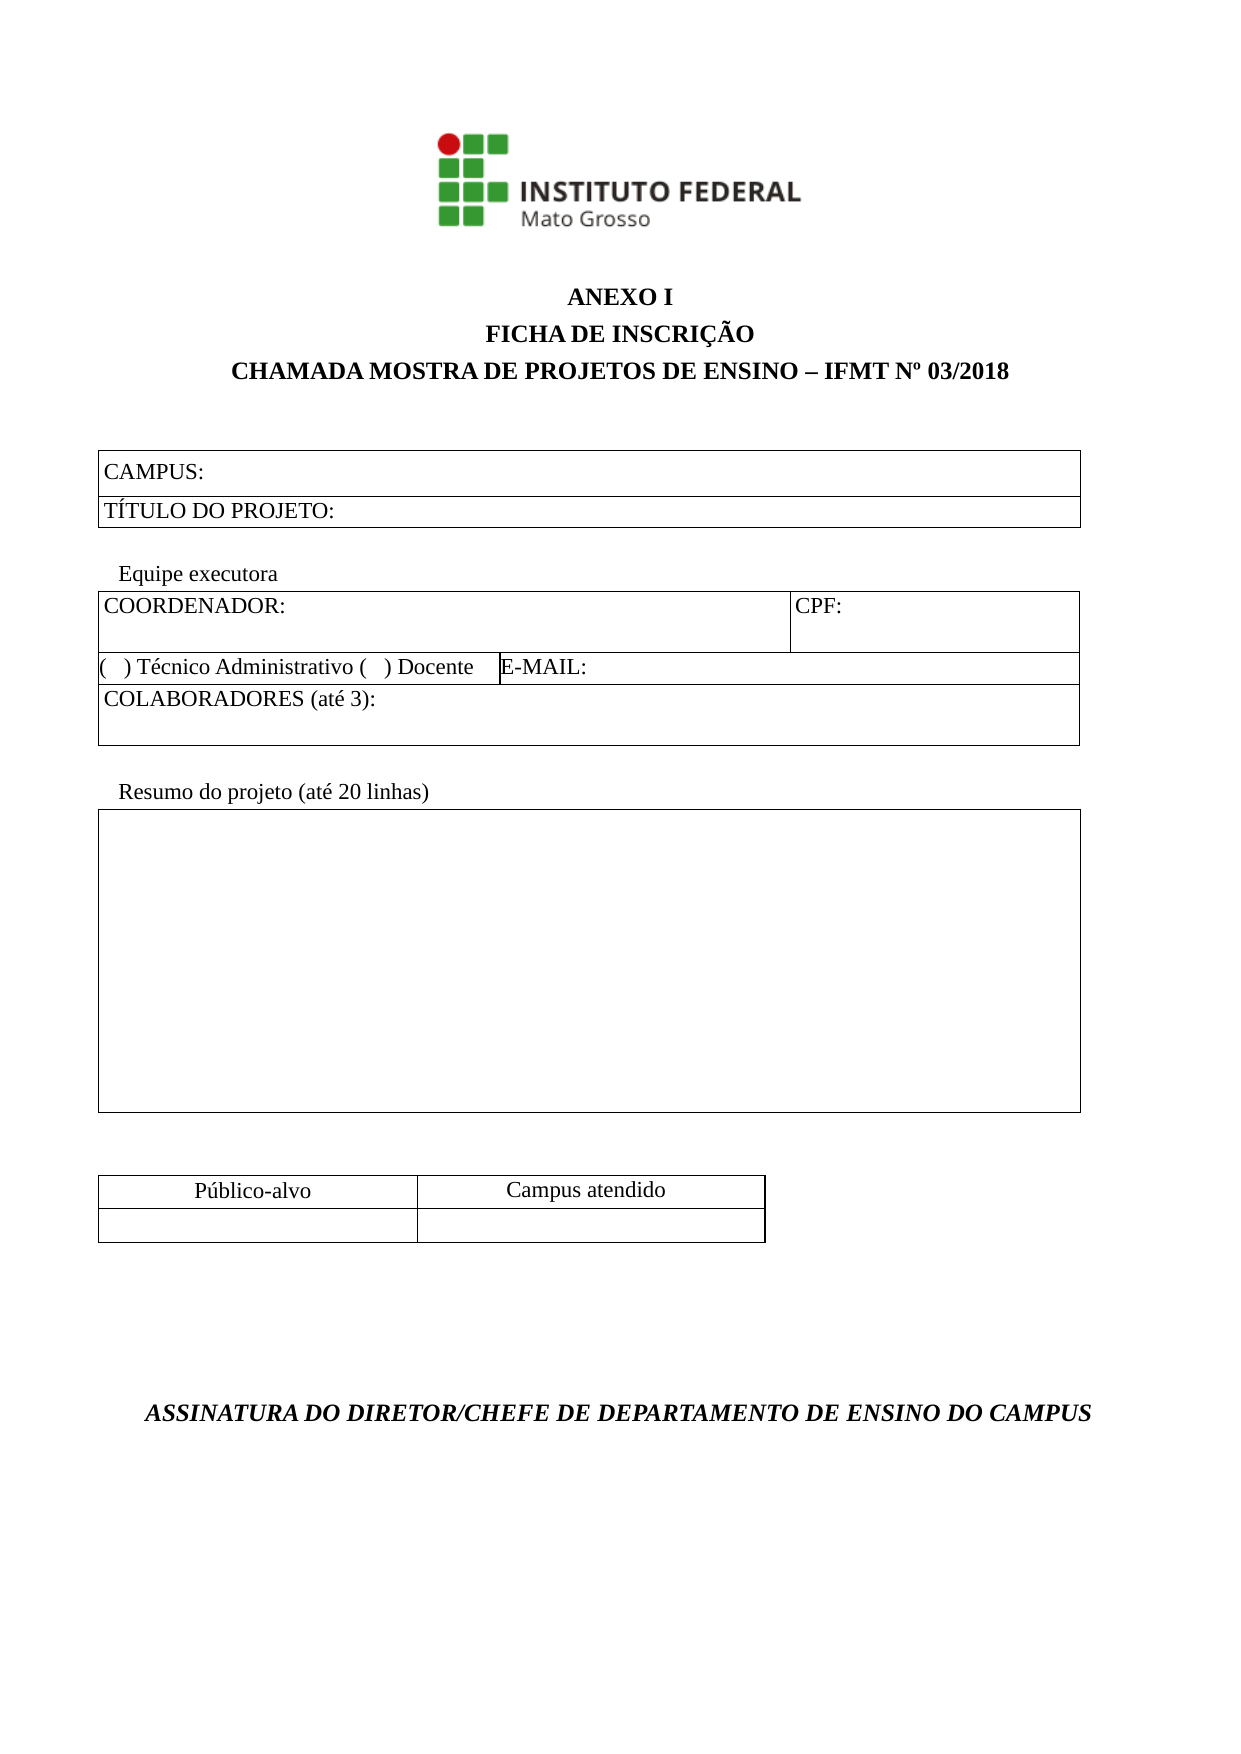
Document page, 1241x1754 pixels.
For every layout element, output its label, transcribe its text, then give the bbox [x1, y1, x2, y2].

text Equipe executora [118, 560, 1122, 587]
table_cell E-MAIL: [501, 679, 1079, 684]
table_cell COLABORADORES (até 3): [99, 685, 1079, 745]
text Resumo do projeto (até 20 linhas) [118, 778, 1122, 805]
text CHAMADA MOSTRA DE PROJETOS DE ENSINO – IFMT Nº 03/2018 [118, 356, 1122, 385]
table_cell [99, 1209, 417, 1242]
text ANEXO I [118, 282, 1122, 310]
table_header CPF: [791, 592, 1079, 652]
text ASSINATURA DO DIRETOR/CHEFE DE DEPARTAMENTO DE ENSINO DO CAMPUS [118, 1398, 1122, 1427]
table_header COORDENADOR: [99, 592, 790, 652]
table_cell ( ) Técnico Administrativo ( ) Docente [99, 679, 499, 684]
table_header CAMPUS: [99, 451, 1080, 496]
table_header Campus atendido [418, 1176, 764, 1208]
table_header [99, 810, 1080, 1112]
text FICHA DE INSCRIÇÃO [118, 319, 1122, 348]
table_cell [418, 1209, 764, 1242]
table_cell TÍTULO DO PROJETO: [99, 497, 1080, 527]
table_header Público-alvo [99, 1176, 417, 1208]
